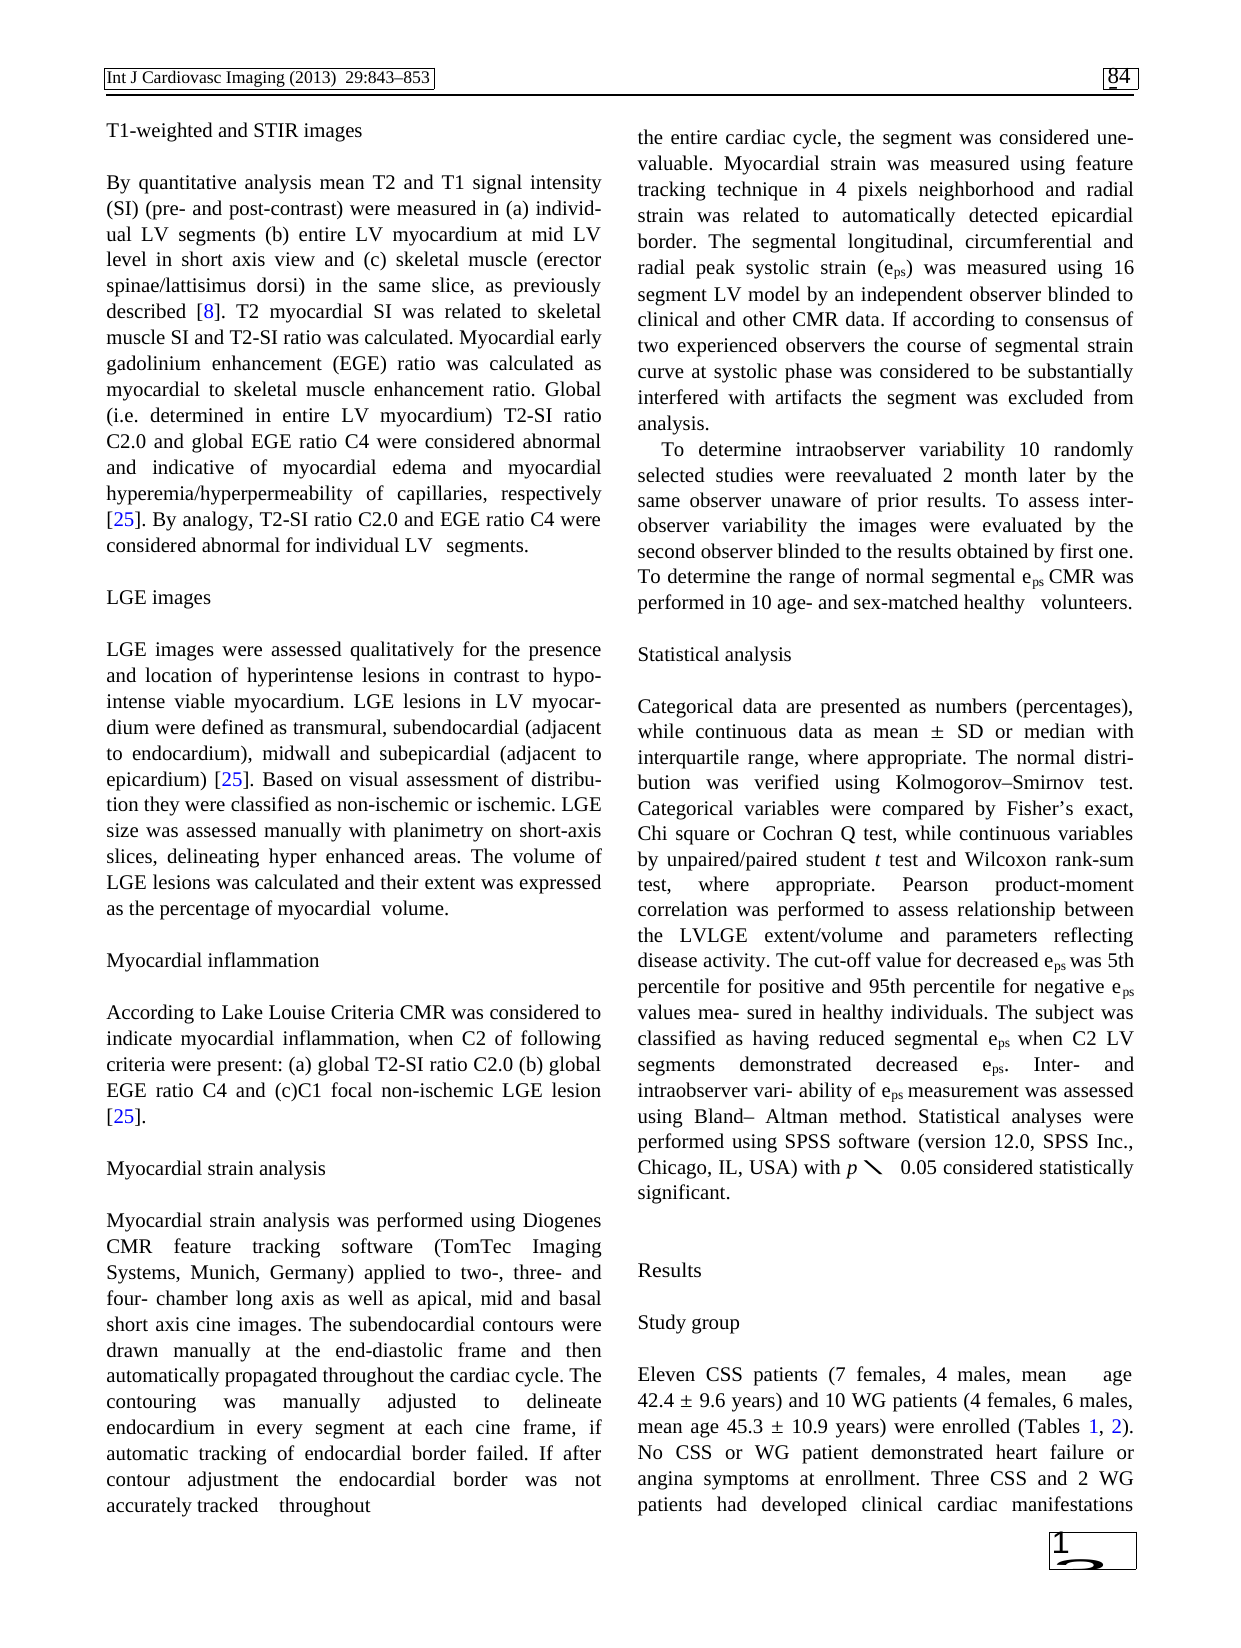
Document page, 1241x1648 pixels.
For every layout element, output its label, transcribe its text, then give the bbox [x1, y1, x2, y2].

text Statistical analysis [637, 642, 1146, 666]
text Myocardial inflammation [106, 948, 602, 972]
text Myocardial strain analysis [106, 1156, 602, 1180]
text Study group [637, 1310, 1146, 1334]
text T1-weighted and STIR images [106, 117, 602, 142]
text Myocardial strain analysis was performed using Diogenes CMR feature tracking software (TomTec Imaging Systems, Munich, Germany) applied to two-, three- and four- chamber long axis as well as apical, mid and basal short axis cine images. The subendocardial contours were drawn manually at the end-diastolic frame and then automatically propagated throughout the cardiac cycle. The contouring was manually adjusted to delineate endocardium in every segment at each cine frame, if automatic tracking of endocardial border failed. If after contour adjustment the endocardial border was not accurately tracked throughout [106, 1208, 602, 1517]
text By quantitative analysis mean T2 and T1 signal intensity (SI) (pre- and post-contrast) were measured in (a) individ- ual LV segments (b) entire LV myocardium at mid LV level in short axis view and (c) skeletal muscle (erector spinae/lattisimus dorsi) in the same slice, as previously described [8]. T2 myocardial SI was related to skeletal muscle SI and T2-SI ratio was calculated. Myocardial early gadolinium enhancement (EGE) ratio was calculated as myocardial to skeletal muscle enhancement ratio. Global (i.e. determined in entire LV myocardium) T2-SI ratio C2.0 and global EGE ratio C4 were considered abnormal and indicative of myocardial edema and myocardial hyperemia/hyperpermeability of capillaries, respectively [25]. By analogy, T2-SI ratio C2.0 and EGE ratio C4 were considered abnormal for individual LV segments. [106, 169, 602, 557]
text LGE images were assessed qualitatively for the presence and location of hyperintense lesions in contrast to hypo- intense viable myocardium. LGE lesions in LV myocar- dium were defined as transmural, subendocardial (adjacent to endocardium), midwall and subepicardial (adjacent to epicardium) [25]. Based on visual assessment of distribu- tion they were classified as non-ischemic or ischemic. LGE size was assessed manually with planimetry on short-axis slices, delineating hyper enhanced areas. The volume of LGE lesions was calculated and their extent was expressed as the percentage of myocardial volume. [106, 637, 602, 920]
text Results [637, 1258, 1146, 1282]
text Eleven CSS patients (7 females, 4 males, mean age [637, 1362, 1146, 1386]
text the entire cardiac cycle, the segment was considered une- valuable. Myocardial strain was measured using feature tracking technique in 4 pixels neighborhood and radial strain was related to automatically detected epicardial border. The segmental longitudinal, circumferential and radial peak systolic strain (eps) was measured using 16 segment LV model by an independent observer blinded to clinical and other CMR data. If according to consensus of two experienced observers the course of segmental strain curve at systolic phase was considered to be substantially interfered with artifacts the segment was excluded from analysis. [637, 125, 1134, 435]
text LGE images [106, 585, 602, 609]
text According to Lake Louise Criteria CMR was considered to indicate myocardial inflammation, when C2 of following criteria were present: (a) global T2-SI ratio C2.0 (b) global EGE ratio C4 and (c)C1 focal non-ischemic LGE lesion [25]. [106, 1000, 602, 1128]
text To determine intraobserver variability 10 randomly selected studies were reevaluated 2 month later by the same observer unaware of prior results. To assess inter- observer variability the images were evaluated by the second observer blinded to the results obtained by first one. To determine the range of normal segmental eps CMR was performed in 10 age- and sex-matched healthy volunteers. [637, 437, 1134, 614]
text Categorical data are presented as numbers (percentages), while continuous data as mean ± SD or median with interquartile range, where appropriate. The normal distri- bution was verified using Kolmogorov–Smirnov test. Categorical variables were compared by Fisher’s exact, Chi square or Cochran Q test, while continuous variables by unpaired/paired student t test and Wilcoxon rank-sum test, where appropriate. Pearson product-moment correlation was performed to assess relationship between the LVLGE extent/volume and parameters reflecting disease activity. The cut-off value for decreased eps was 5th percentile for positive and 95th percentile for negative eps values mea- sured in healthy individuals. The subject was classified as having reduced segmental eps when C2 LV segments demonstrated decreased eps. Inter- and intraobserver vari- ability of eps measurement was assessed using Bland– Altman method. Statistical analyses were performed using SPSS software (version 12.0, SPSS Inc., Chicago, IL, USA) with p \ 0.05 considered statistically significant. [637, 694, 1134, 1204]
text 42.4 ± 9.6 years) and 10 WG patients (4 females, 6 males, mean age 45.3 ± 10.9 years) were enrolled (Tables 1, 2). No CSS or WG patient demonstrated heart failure or angina symptoms at enrollment. Three CSS and 2 WG patients had developed clinical cardiac manifestations in [637, 1388, 1134, 1516]
